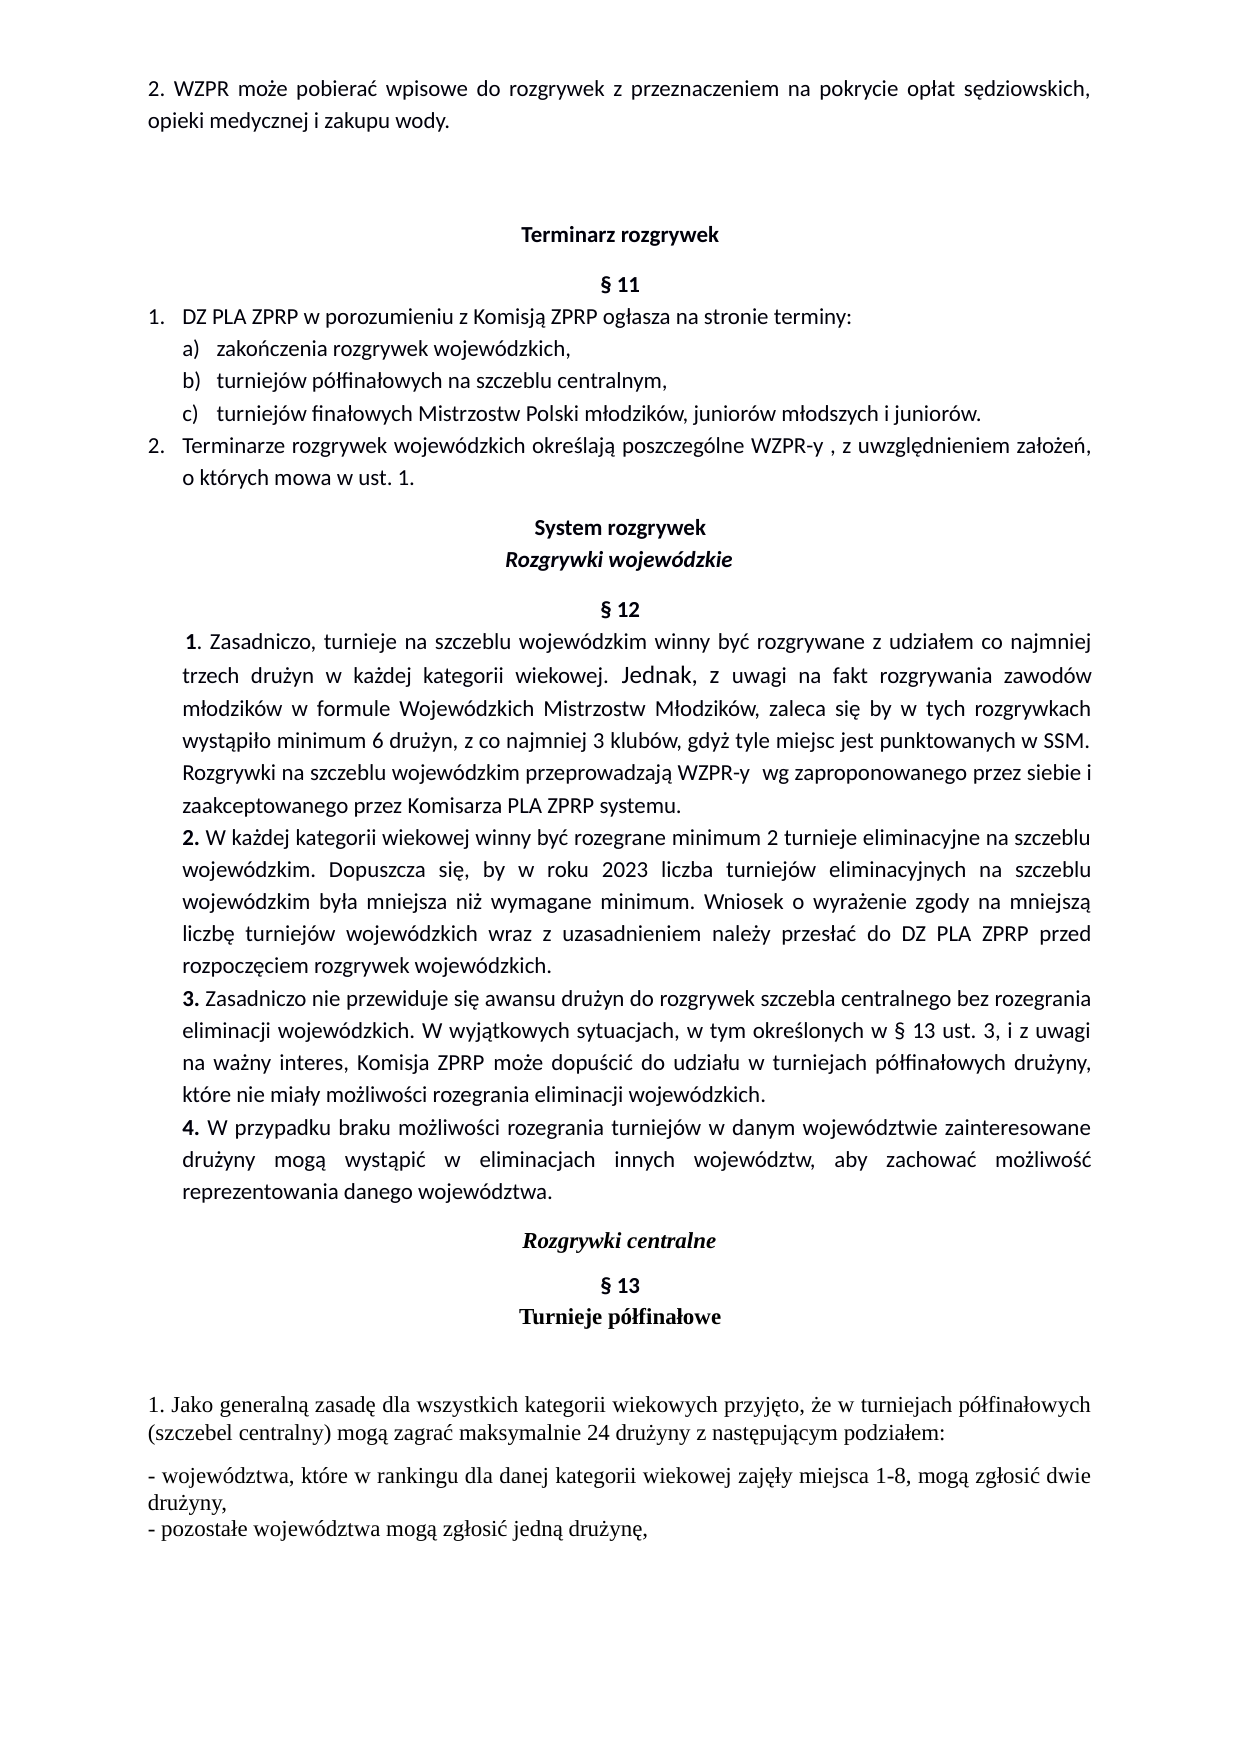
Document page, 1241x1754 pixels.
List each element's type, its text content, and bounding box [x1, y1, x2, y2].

text 2. WZPR może pobierać wpisowe do rozgrywek z przeznaczeniem na pokrycie opłat sędziowskich, opieki medycznej i zakupu wody. [148, 74, 1093, 134]
text 1. Zasadniczo, turnieje na szczeblu wojewódzkim winny być rozgrywane z udziałem co najmniej trzech drużyn w każdej kategorii wiekowej. Jednak, z uwagi na fakt rozgrywania zawodów młodzików w formule Wojewódzkich Mistrzostw Młodzików, zaleca się by w tych rozgrywkach wystąpiło minimum 6 drużyn, z co najmniej 3 klubów, gdyż tyle miejsc jest punktowanych w SSM. Rozgrywki na szczeblu wojewódzkim przeprowadzają WZPR-y wg zaproponowanego przez siebie i zaakceptowanego przez Komisarza PLA ZPRP systemu. [177, 627, 1093, 819]
text 3. Zasadniczo nie przewiduje się awansu drużyn do rozgrywek szczebla centralnego bez rozegrania eliminacji wojewódzkich. W wyjątkowych sytuacjach, w tym określonych w § 13 ust. 3, i z uwagi na ważny interes, Komisja ZPRP może dopuścić do udziału w turniejach półfinałowych drużyny, które nie miały możliwości rozegrania eliminacji wojewódzkich. [182, 984, 1093, 1108]
text a) zakończenia rozgrywek wojewódzkich, [182, 334, 1093, 362]
text Terminarz rozgrywek [148, 220, 1093, 248]
text 2. W każdej kategorii wiekowej winny być rozegrane minimum 2 turnieje eliminacyjne na szczeblu wojewódzkim. Dopuszcza się, by w roku 2023 liczba turniejów eliminacyjnych na szczeblu wojewódzkim była mniejsza niż wymagane minimum. Wniosek o wyrażenie zgody na mniejszą liczbę turniejów wojewódzkich wraz z uzasadnieniem należy przesłać do DZ PLA ZPRP przed rozpoczęciem rozgrywek wojewódzkich. [182, 823, 1093, 980]
text System rozgrywek [148, 513, 1093, 541]
text § 12 [148, 595, 1093, 623]
text c) turniejów finałowych Mistrzostw Polski młodzików, juniorów młodszych i juniorów. [182, 399, 1093, 427]
text 4. W przypadku braku możliwości rozegrania turniejów w danym województwie zainteresowane drużyny mogą wystąpić w eliminacjach innych województw, aby zachować możliwość reprezentowania danego województwa. [182, 1113, 1093, 1205]
text - pozostałe województwa mogą zgłosić jedną drużynę, [148, 1515, 1093, 1542]
text 1. DZ PLA ZPRP w porozumieniu z Komisją ZPRP ogłasza na stronie terminy: [148, 302, 1093, 330]
text b) turniejów półfinałowych na szczeblu centralnym, [182, 366, 1093, 394]
text § 11 [148, 270, 1093, 298]
text Rozgrywki wojewódzkie [148, 545, 1093, 573]
text 1. Jako generalną zasadę dla wszystkich kategorii wiekowych przyjęto, że w turniejach półfinałowych (szczebel centralny) mogą zagrać maksymalnie 24 drużyny z następującym podziałem: [148, 1391, 1093, 1445]
text § 13 [148, 1271, 1093, 1299]
text 2. Terminarze rozgrywek wojewódzkich określają poszczególne WZPR-y , z uwzględnieniem założeń, o których mowa w ust. 1. [148, 431, 1093, 491]
text - województwa, które w rankingu dla danej kategorii wiekowej zajęły miejsca 1-8, mogą zgłosić dwie drużyny, [148, 1463, 1093, 1515]
text Turnieje półfinałowe [148, 1303, 1093, 1329]
text Rozgrywki centralne [148, 1227, 1093, 1253]
